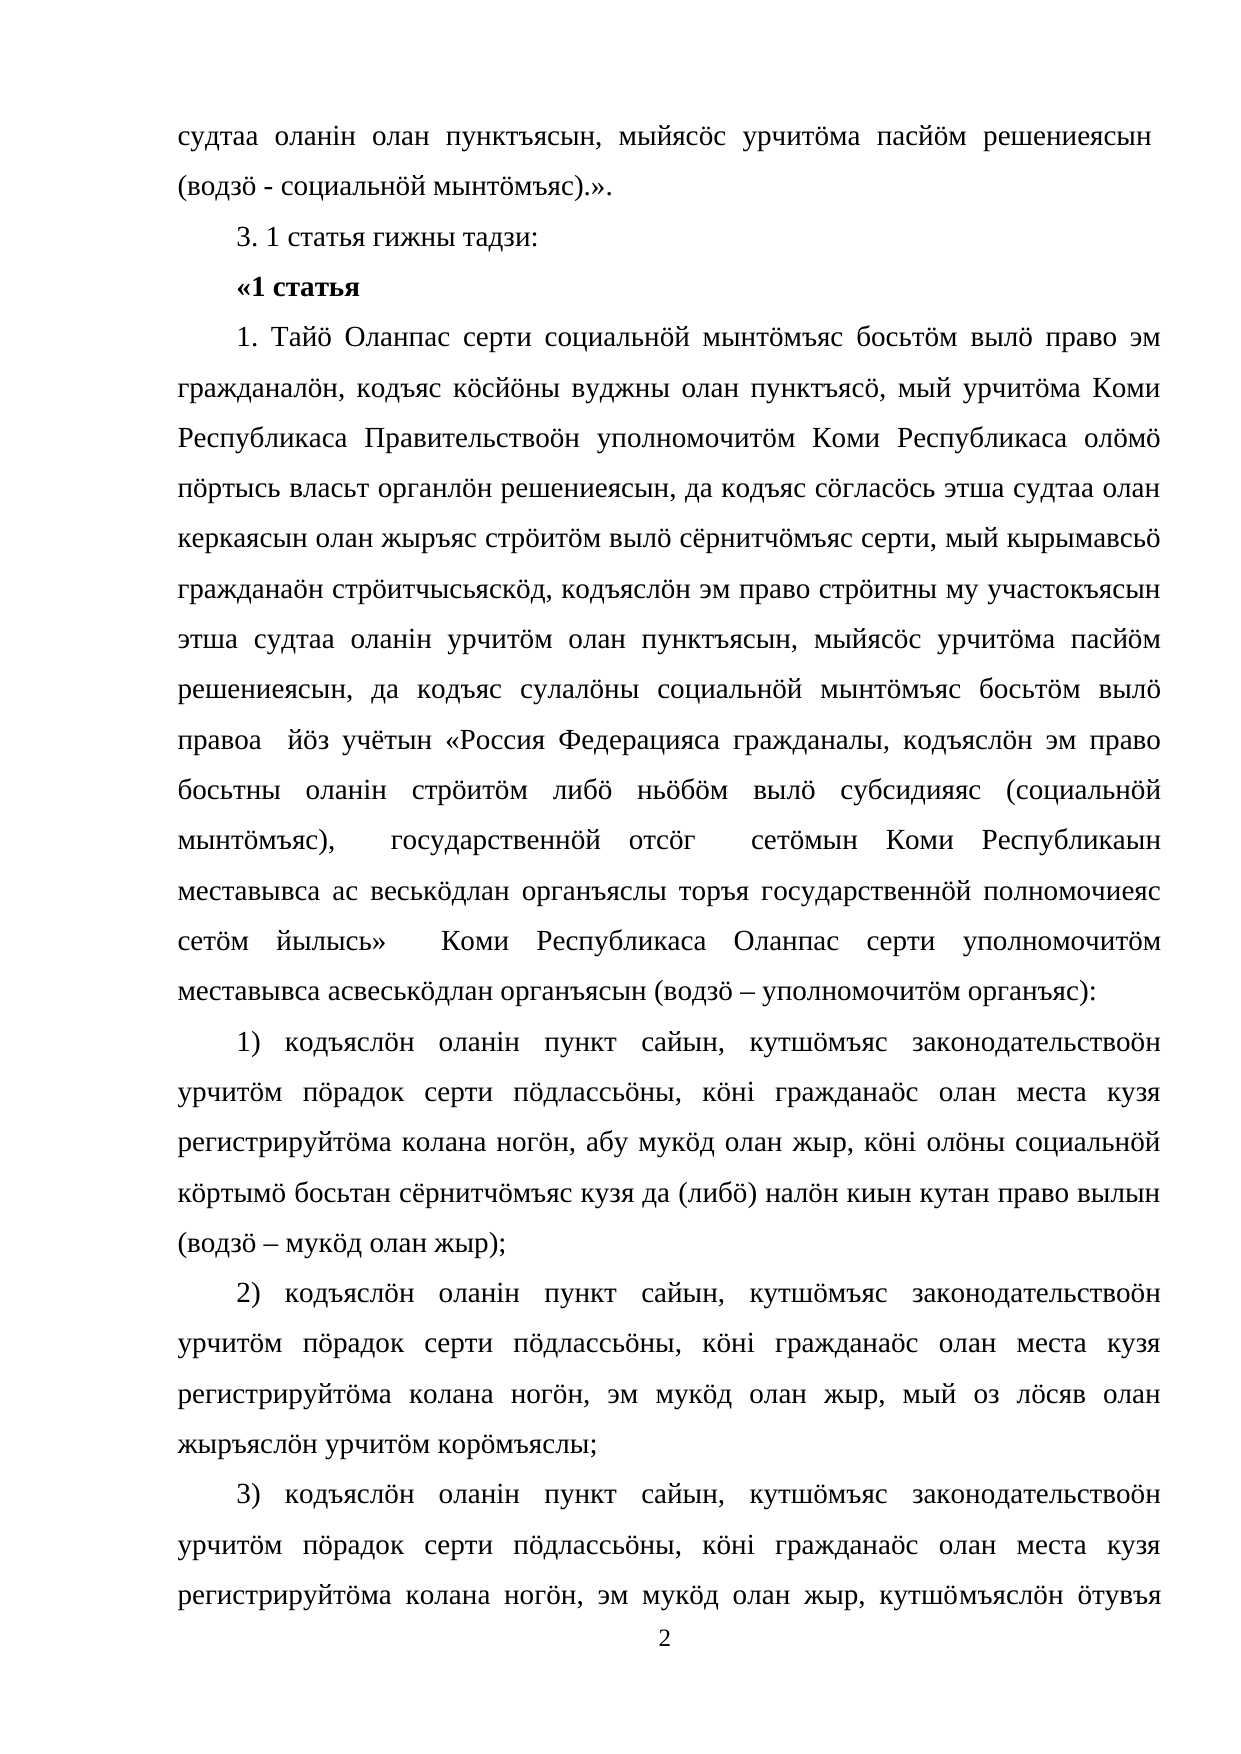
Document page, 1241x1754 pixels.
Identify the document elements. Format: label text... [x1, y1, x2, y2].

text «1 статья [177, 269, 1152, 303]
text 1. Тайö Оланпас серти социальнöй мынтöмъяс босьтöм вылö право эм гражданалöн, кодъяс кöсйöны вуджны олан пунктъясö, мый урчитöма Коми Республикаса Правительствоöн уполномочитöм Коми Республикаса олöмö пöртысь власьт органлöн решениеясын, да кодъяс сöгласöсь этша судтаа олан керкаясын олан жыръяс стрöитöм вылö сёрнитчöмъяс серти, мый кырымавсьö гражданаöн стрöитчысьяскöд, кодъяслöн эм право стрöитны му участокъясын этша судтаа оланiн урчитöм олан пунктъясын, мыйясöс урчитöма пасйöм решениеясын, да кодъяс сулалöны социальнöй мынтöмъяс босьтöм вылö правоа йöз учётын «Россия Федерацияса гражданалы, кодъяслöн эм право босьтны оланiн стрöитöм либö ньöбöм вылö субсидияяс (социальнöй мынтöмъяс), государственнöй отсöг сетöмын Коми Республикаын меставывса ас веськöдлан органъяслы торъя государственнöй полномочиеяс сетöм йылысь» Коми Республикаса Оланпас серти уполномочитöм меставывса асвеськöдлан органъясын (водзö – уполномочитöм органъяс): [177, 319, 1162, 1007]
text 1) кодъяслöн оланiн пункт сайын, кутшöмъяс законодательствоöн урчитöм пöрадок серти пöдлассьöны, кöнi гражданаöс олан места кузя регистрируйтöма колана ногöн, абу мукöд олан жыр, кöнi олöны социальнöй кöртымö босьтан сёрнитчöмъяс кузя да (либö) налöн киын кутан право вылын (водзö – мукöд олан жыр); [177, 1024, 1162, 1258]
text 2) кодъяслöн оланiн пункт сайын, кутшöмъяс законодательствоöн урчитöм пöрадок серти пöдлассьöны, кöнi гражданаöс олан места кузя регистрируйтöма колана ногöн, эм мукöд олан жыр, мый оз лöсяв олан жыръяслöн урчитöм корöмъяслы; [177, 1275, 1162, 1460]
text 3. 1 статья гижны тадзи: [177, 219, 1152, 252]
text судтаа оланiн олан пунктъясын, мыйясöс урчитöма пасйöм решениеясын (водзö - социальнöй мынтöмъяс).». [177, 118, 1152, 202]
text 3) кодъяслöн оланiн пункт сайын, кутшöмъяс законодательствоöн урчитöм пöрадок серти пöдлассьöны, кöнi гражданаöс олан места кузя регистрируйтöма колана ногöн, эм мукöд олан жыр, кутшö­мъяслöн öтувъя [177, 1477, 1162, 1611]
